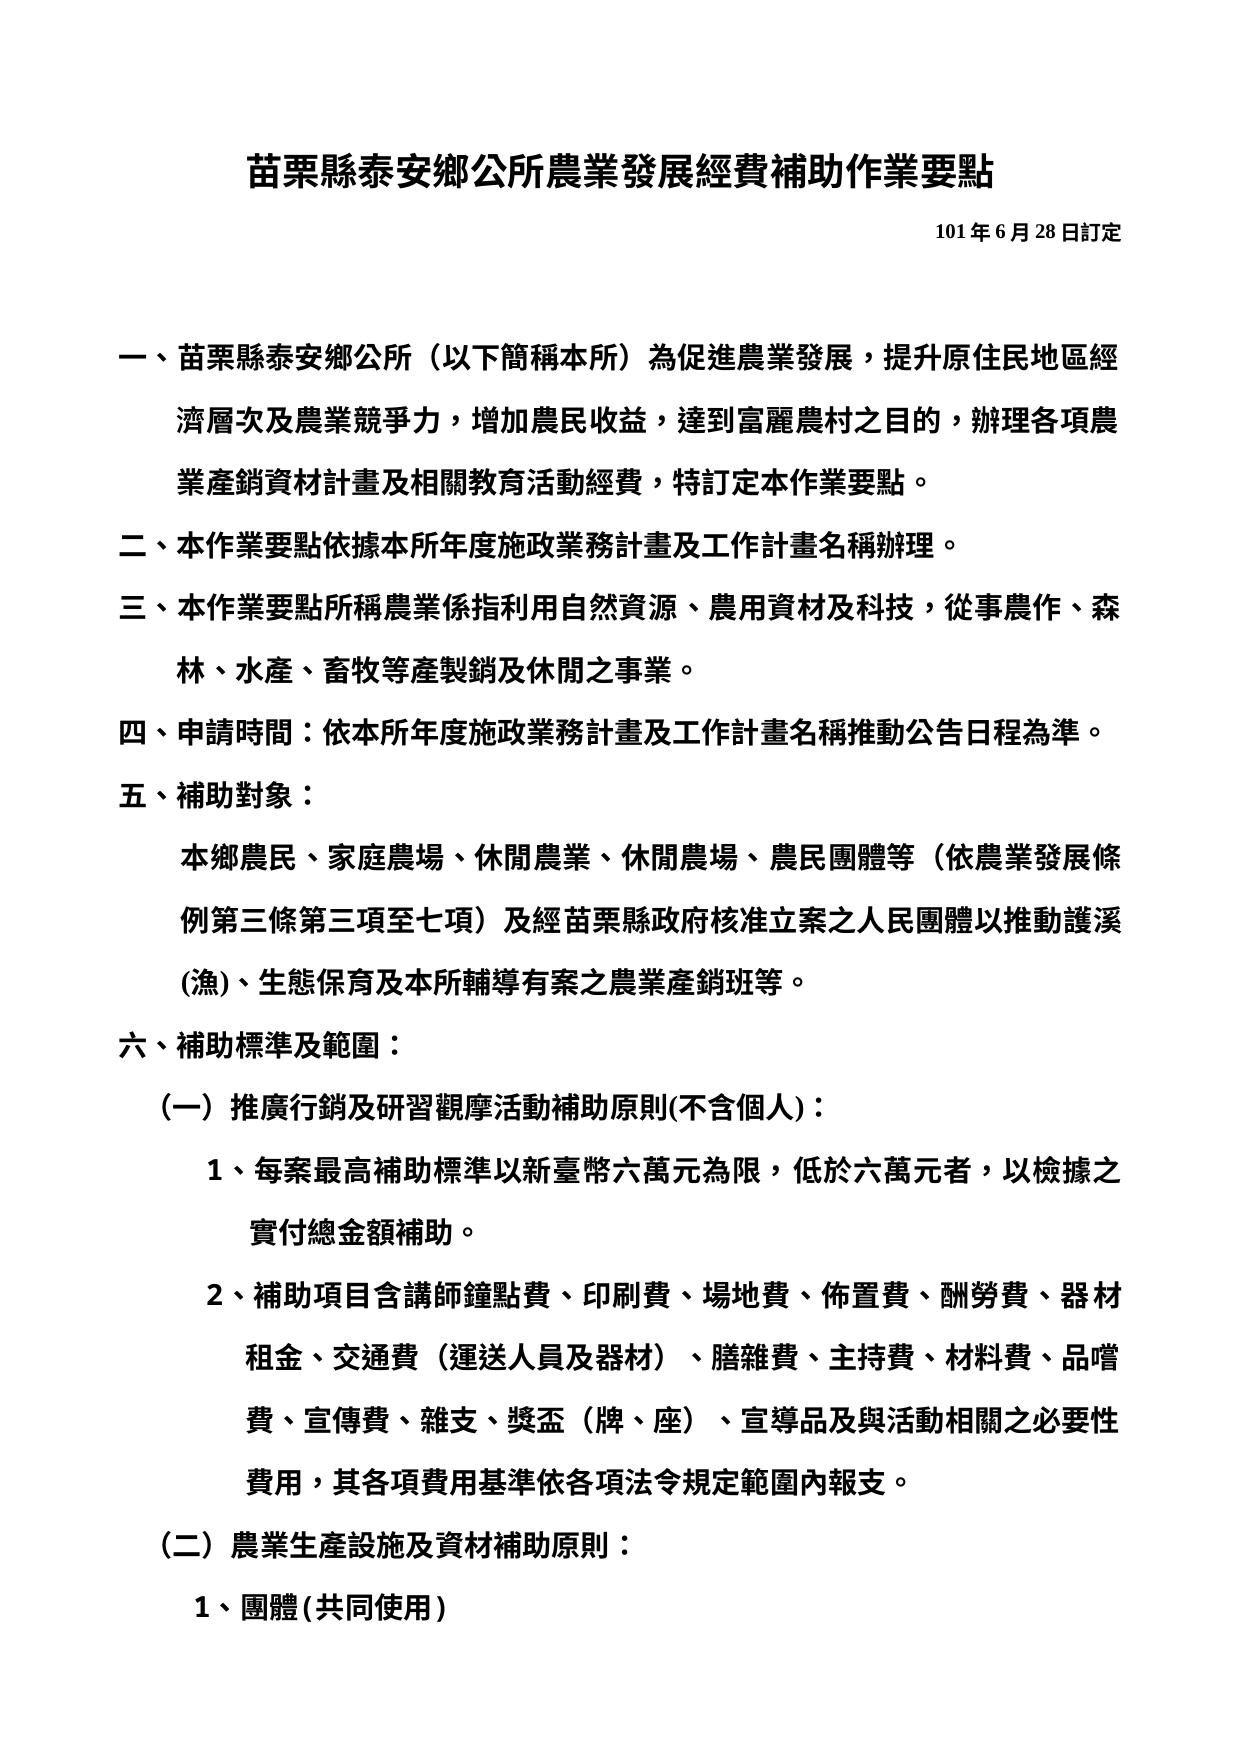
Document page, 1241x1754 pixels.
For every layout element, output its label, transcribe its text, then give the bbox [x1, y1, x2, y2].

text 六、補助標準及範圍： [118, 1002, 1122, 1064]
text 四、申請時間：依本所年度施政業務計畫及工作計畫名稱推動公告日程為準。 [118, 689, 1122, 752]
text 一、苗栗縣泰安鄉公所（以下簡稱本所）為促進農業發展，提升原住民地區經濟層次及農業競爭力，增加農民收益，達到富麗農村之目的，辦理各項農業產銷資材計畫及相關教育活動經費，特訂定本作業要點。 [118, 314, 1122, 502]
text 本鄉農民、家庭農場、休閒農業、休閒農場、農民團體等（依農業發展條例第三條第三項至七項）及經苗栗縣政府核准立案之人民團體以推動護溪(漁)、生態保育及本所輔導有案之農業產銷班等。 [181, 814, 1122, 1002]
text （二）農業生產設施及資材補助原則： [143, 1502, 1122, 1564]
text 二、本作業要點依據本所年度施政業務計畫及工作計畫名稱辦理。 [118, 502, 1122, 564]
text （一）推廣行銷及研習觀摩活動補助原則(不含個人)： [143, 1064, 1122, 1127]
text 101年6月28日訂定 [118, 189, 1122, 252]
text 三、本作業要點所稱農業係指利用自然資源、農用資材及科技，從事農作、森林、水產、畜牧等產製銷及休閒之事業。 [118, 564, 1122, 689]
text 1、團體(共同使用) [193, 1564, 1122, 1627]
text 1、每案最高補助標準以新臺幣六萬元為限，低於六萬元者，以檢據之實付總金額補助。 [206, 1127, 1122, 1252]
text 苗栗縣泰安鄉公所農業發展經費補助作業要點 [118, 127, 1122, 189]
text 五、補助對象： [118, 752, 1122, 814]
text 2、補助項目含講師鐘點費、印刷費、場地費、佈置費、酬勞費、器材租金、交通費（運送人員及器材）、膳雜費、主持費、材料費、品嚐費、宣傳費、雜支、獎盃（牌、座）、宣導品及與活動相關之必要性費用，其各項費用基準依各項法令規定範圍內報支。 [206, 1252, 1122, 1502]
